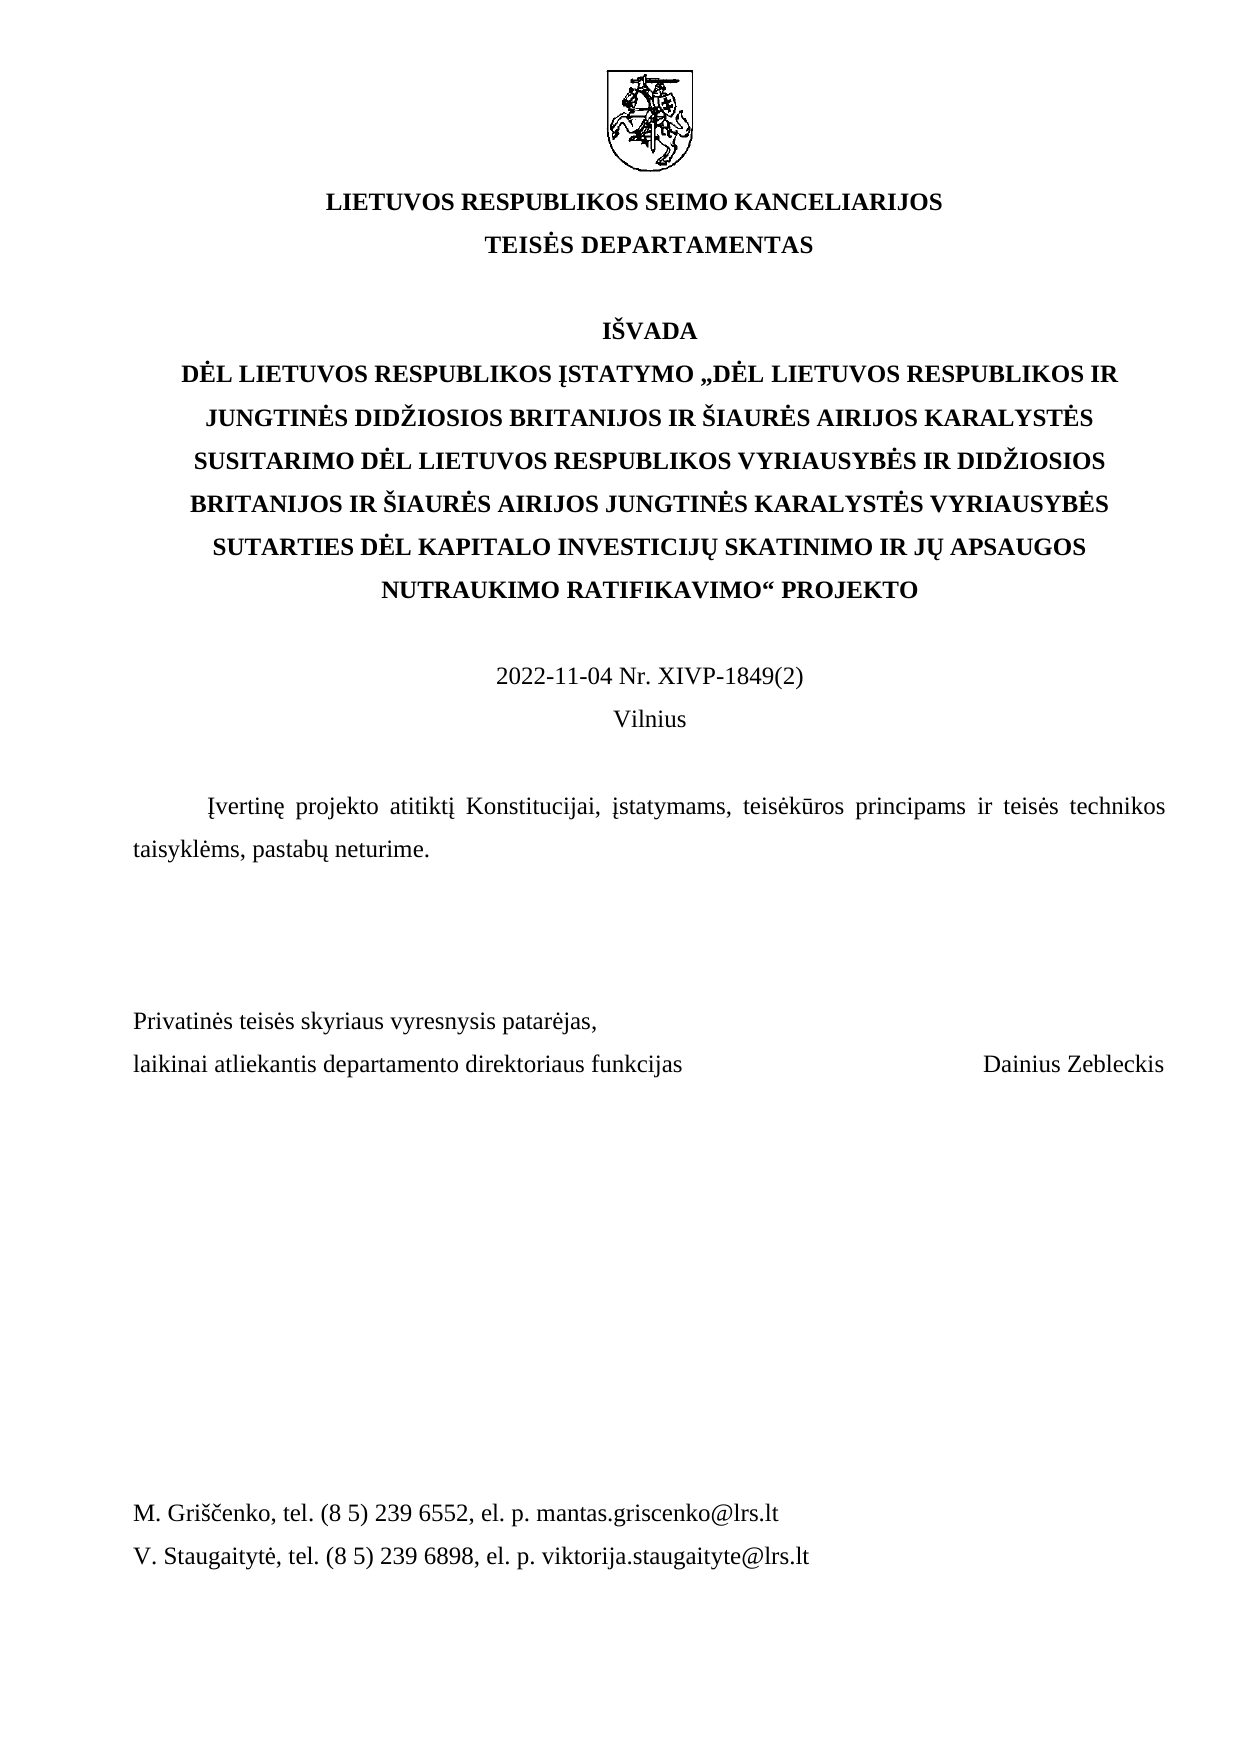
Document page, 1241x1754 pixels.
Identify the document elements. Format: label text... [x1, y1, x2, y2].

text M. Griščenko, tel. (8 5) 239 6552, el. p. mantas.griscenko@lrs.lt [133, 1498, 1166, 1527]
text TEISĖS DEPARTAMENTAS [133, 230, 1165, 259]
text Įvertinę projekto atitiktį Konstitucijai, įstatymams, teisėkūros principams ir teisės technikos taisyklėms, pastabų neturime. [133, 791, 1166, 863]
text Vilnius [133, 704, 1166, 733]
text IŠVADA [133, 316, 1166, 345]
text DĖL LIETUVOS RESPUBLIKOS ĮSTATYMO „DĖL LIETUVOS RESPUBLIKOS IR JUNGTINĖS DIDŽIOSIOS BRITANIJOS IR ŠIAURĖS AIRIJOS KARALYSTĖS SUSITARIMO DĖL LIETUVOS RESPUBLIKOS VYRIAUSYBĖS IR DIDŽIOSIOS BRITANIJOS IR ŠIAURĖS AIRIJOS JUNGTINĖS KARALYSTĖS VYRIAUSYBĖS SUTARTIES DĖL KAPITALO INVESTICIJŲ SKATINIMO IR JŲ APSAUGOS NUTRAUKIMO RATIFIKAVIMO“ PROJEKTO [133, 359, 1166, 604]
text laikinai atliekantis departamento direktoriaus funkcijas Dainius Zebleckis [133, 1049, 1166, 1078]
text LIETUVOS RESPUBLIKOS SEIMO KANCELIARIJOS [133, 187, 1136, 216]
text V. Staugaitytė, tel. (8 5) 239 6898, el. p. viktorija.staugaityte@lrs.lt [133, 1541, 1166, 1570]
text Privatinės teisės skyriaus vyresnysis patarėjas, [133, 1006, 1166, 1035]
text 2022-11-04 Nr. XIVP-1849(2) [133, 661, 1166, 690]
